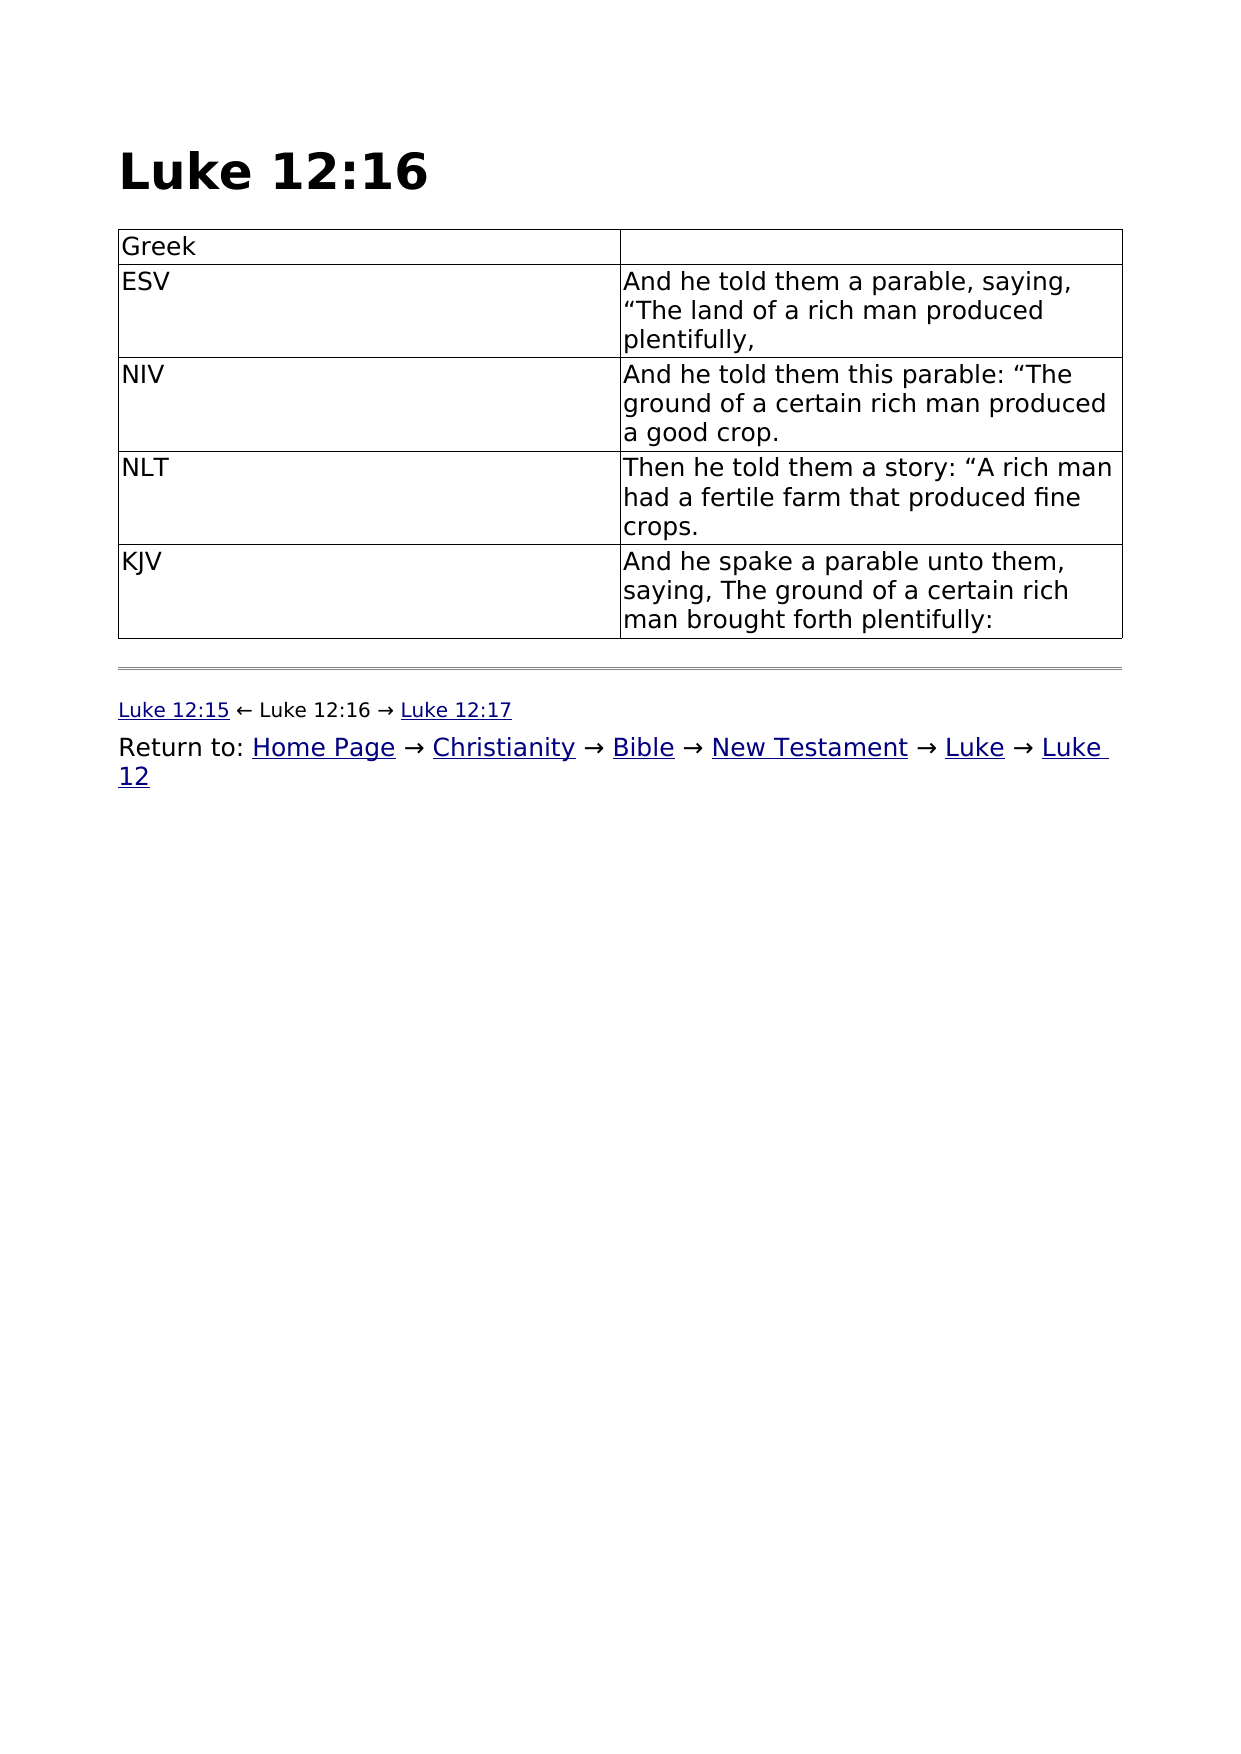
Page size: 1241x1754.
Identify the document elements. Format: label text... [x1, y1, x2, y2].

table_cell Then he told them a story: “A rich man had a fertile farm that produced fine crops. [621, 452, 1122, 544]
table_cell And he told them this parable: “The ground of a certain rich man produced a good crop. [621, 358, 1122, 451]
table_cell KJV [119, 545, 620, 637]
table_header [621, 230, 1122, 264]
table_cell NIV [119, 358, 620, 451]
text Return to: Home Page → Christianity → Bible → New Testament → Luke → Luke 12 [118, 733, 1122, 791]
subtitle Luke 12:16 [118, 143, 1122, 201]
table_header Greek [119, 230, 620, 264]
table_cell ESV [119, 265, 620, 357]
table_cell NLT [119, 452, 620, 544]
table_cell And he spake a parable unto them, saying, The ground of a certain rich man brought forth plentifully: [621, 545, 1122, 637]
table_cell And he told them a parable, saying, “The land of a rich man produced plentifully, [621, 265, 1122, 357]
text Luke 12:15 ← Luke 12:16 → Luke 12:17 [118, 699, 1122, 733]
